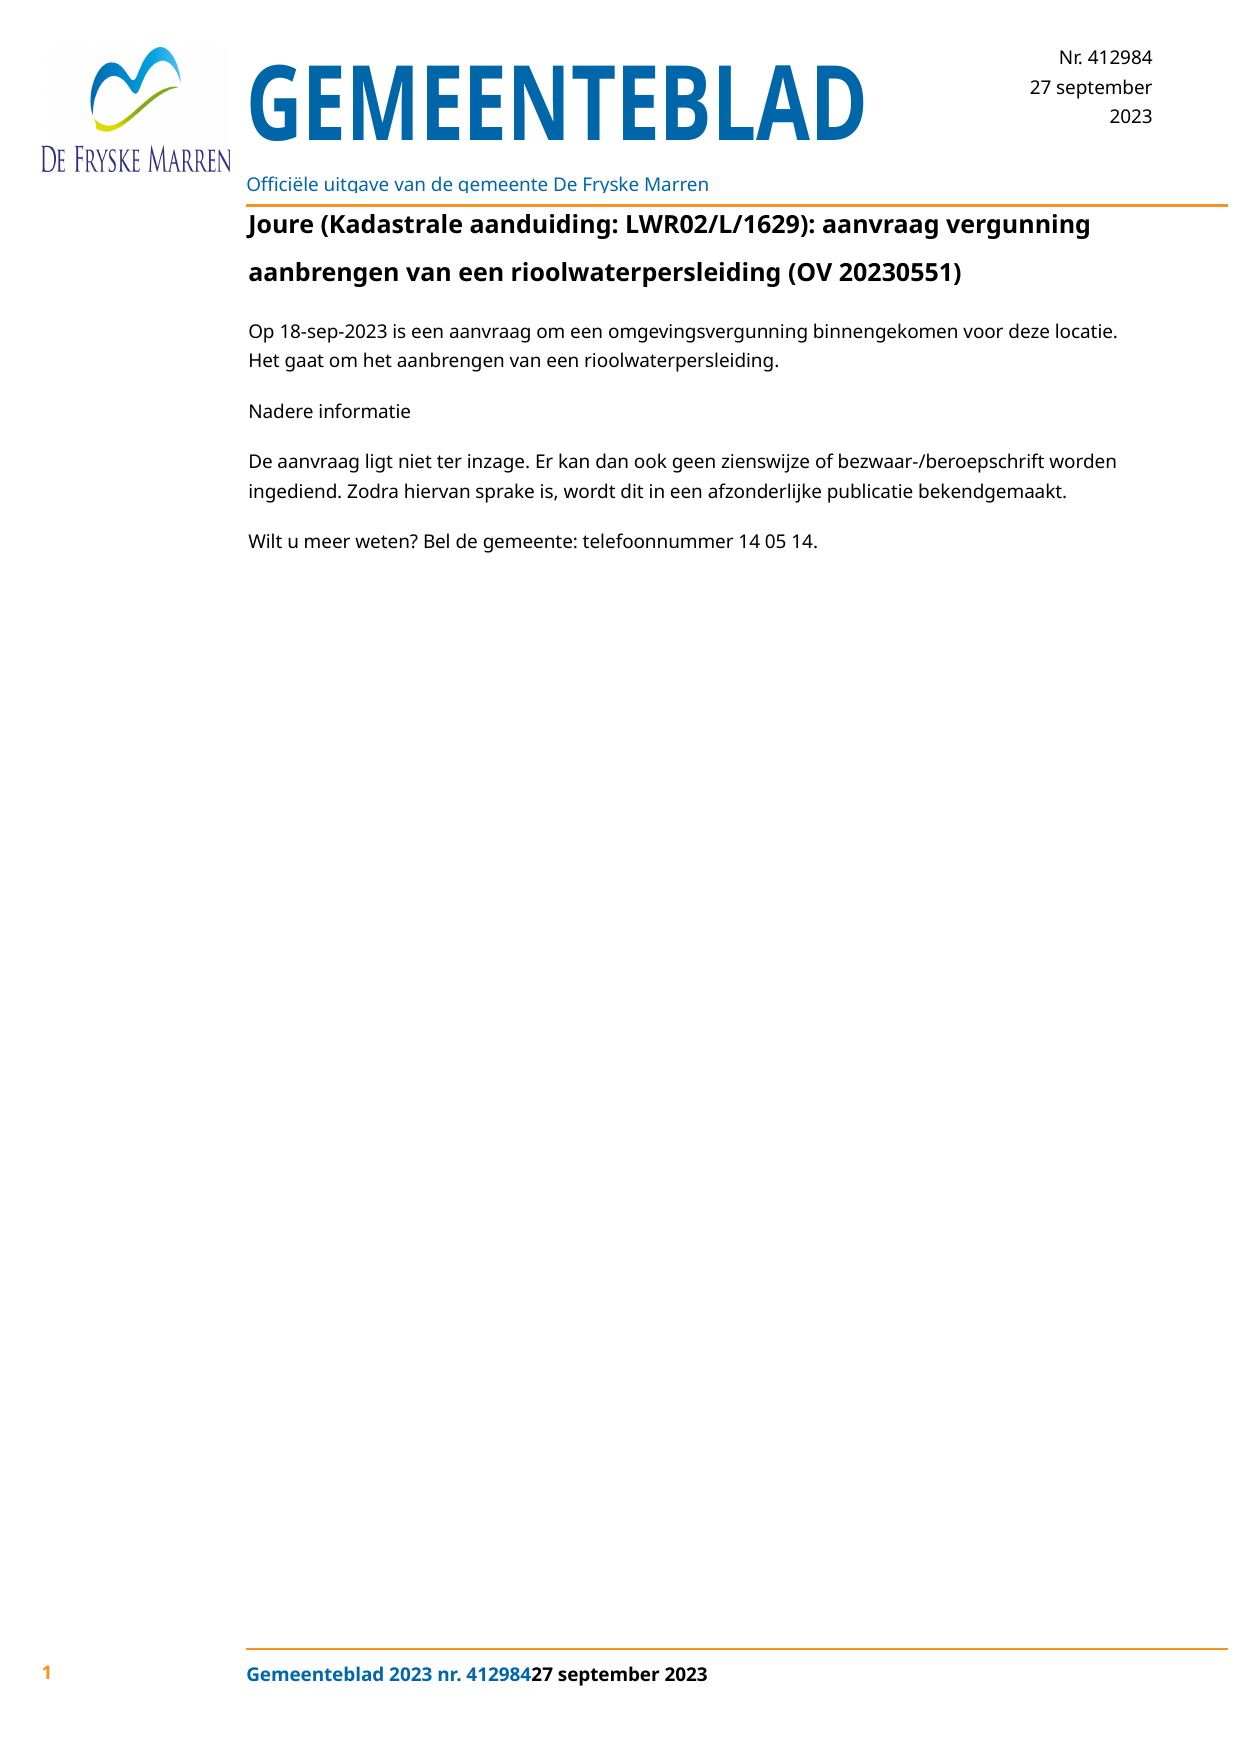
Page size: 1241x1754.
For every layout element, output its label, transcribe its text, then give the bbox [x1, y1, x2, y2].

text Nadere informatie [248, 398, 1152, 424]
text De aanvraag ligt niet ter inzage. Er kan dan ook geen zienswijze of bezwaar-/beroepschrift worden ingediend. Zodra hiervan sprake is, wordt dit in een afzonderlijke publicatie bekendgemaakt. [248, 448, 1152, 504]
text Op 18-sep-2023 is een aanvraag om een omgevingsvergunning binnengekomen voor deze locatie. Het gaat om het aanbrengen van een rioolwaterpersleiding. [248, 318, 1152, 373]
picture [41, 47, 231, 172]
text Wilt u meer weten? Bel de gemeente: telefoonnummer 14 05 14. [248, 528, 1152, 554]
text Joure (Kadastrale aanduiding: LWR02/L/1629): aanvraag vergunning aanbrengen van een rioolwaterpersleiding (OV 20230551) [248, 207, 1152, 288]
